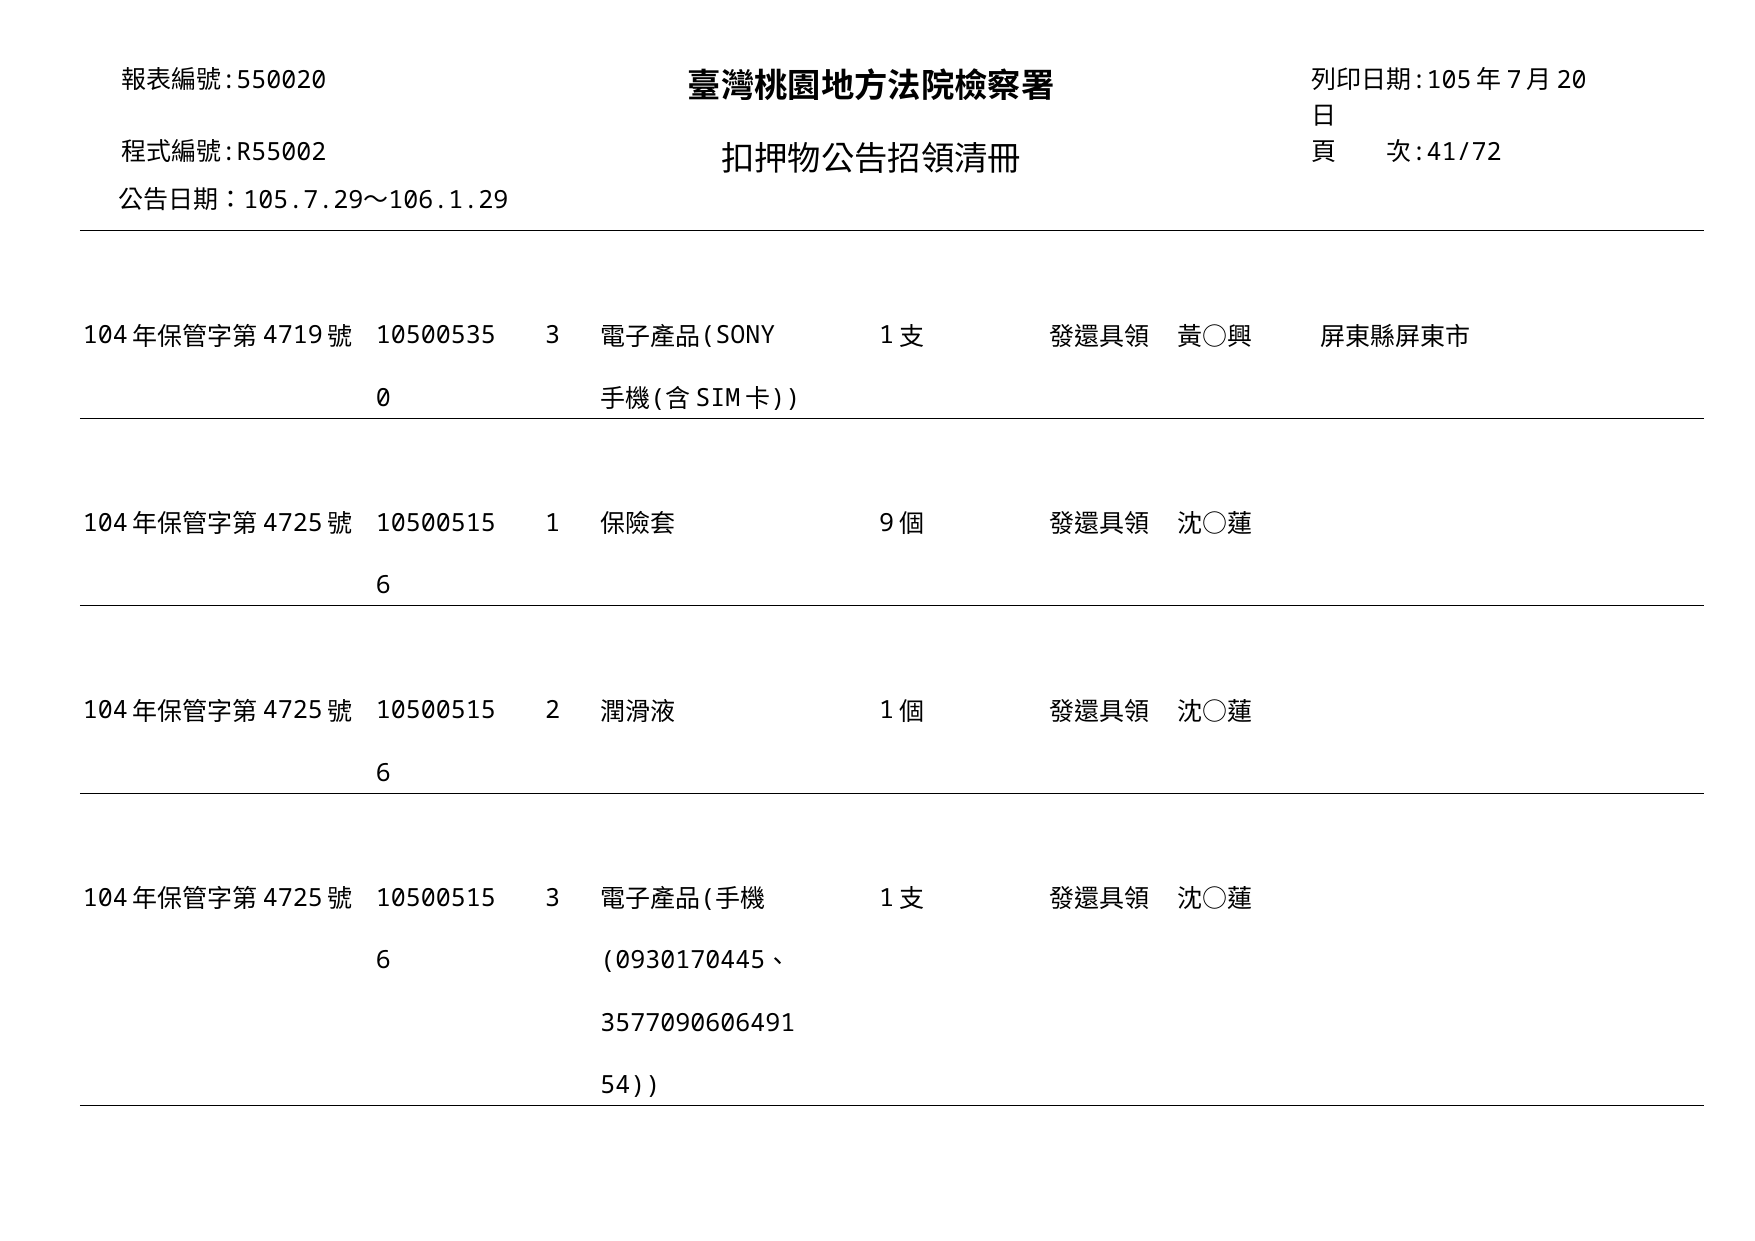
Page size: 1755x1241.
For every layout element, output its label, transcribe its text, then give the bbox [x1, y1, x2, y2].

table_cell 沈○蓮 [1175, 606, 1317, 792]
table_cell [1317, 419, 1575, 605]
table_cell [1575, 794, 1704, 1105]
table_cell 1支 [808, 794, 927, 1105]
table_cell 104年保管字第4725號 [80, 419, 373, 605]
table_cell 9個 [808, 419, 927, 605]
table_cell [1575, 419, 1704, 605]
table_cell 發還具領 [1046, 231, 1175, 417]
table_cell 3 [507, 231, 597, 417]
table_cell [1317, 606, 1575, 792]
table_cell 1 [507, 419, 597, 605]
table_cell 105005156 [373, 419, 507, 605]
table_cell [927, 606, 1046, 792]
table_cell [1575, 606, 1704, 792]
table_cell 發還具領 [1046, 606, 1175, 792]
table_cell 屏東縣屏東市 [1317, 231, 1575, 417]
table_cell 105005156 [373, 794, 507, 1105]
table_cell 104年保管字第4725號 [80, 794, 373, 1105]
table_cell 105005156 [373, 606, 507, 792]
table_cell 1個 [808, 606, 927, 792]
table_cell 發還具領 [1046, 794, 1175, 1105]
table_cell 104年保管字第4725號 [80, 606, 373, 792]
table_cell 潤滑液 [597, 606, 807, 792]
table_cell 沈○蓮 [1175, 794, 1317, 1105]
table_cell [927, 231, 1046, 417]
table_cell [1317, 794, 1575, 1105]
table_cell [927, 794, 1046, 1105]
table_cell 3 [507, 794, 597, 1105]
table_cell 104年保管字第4719號 [80, 231, 373, 417]
table_cell 105005350 [373, 231, 507, 417]
table_cell [1575, 231, 1704, 417]
table_cell 1支 [808, 231, 927, 417]
table_cell 2 [507, 606, 597, 792]
table_cell 電子產品(手機(0930170445、357709060649154)) [597, 794, 807, 1105]
table_cell 黃○興 [1175, 231, 1317, 417]
table_cell [927, 419, 1046, 605]
table_cell 保險套 [597, 419, 807, 605]
table_cell 沈○蓮 [1175, 419, 1317, 605]
table_cell 電子產品(SONY手機(含SIM卡)) [597, 231, 807, 417]
table_cell 發還具領 [1046, 419, 1175, 605]
